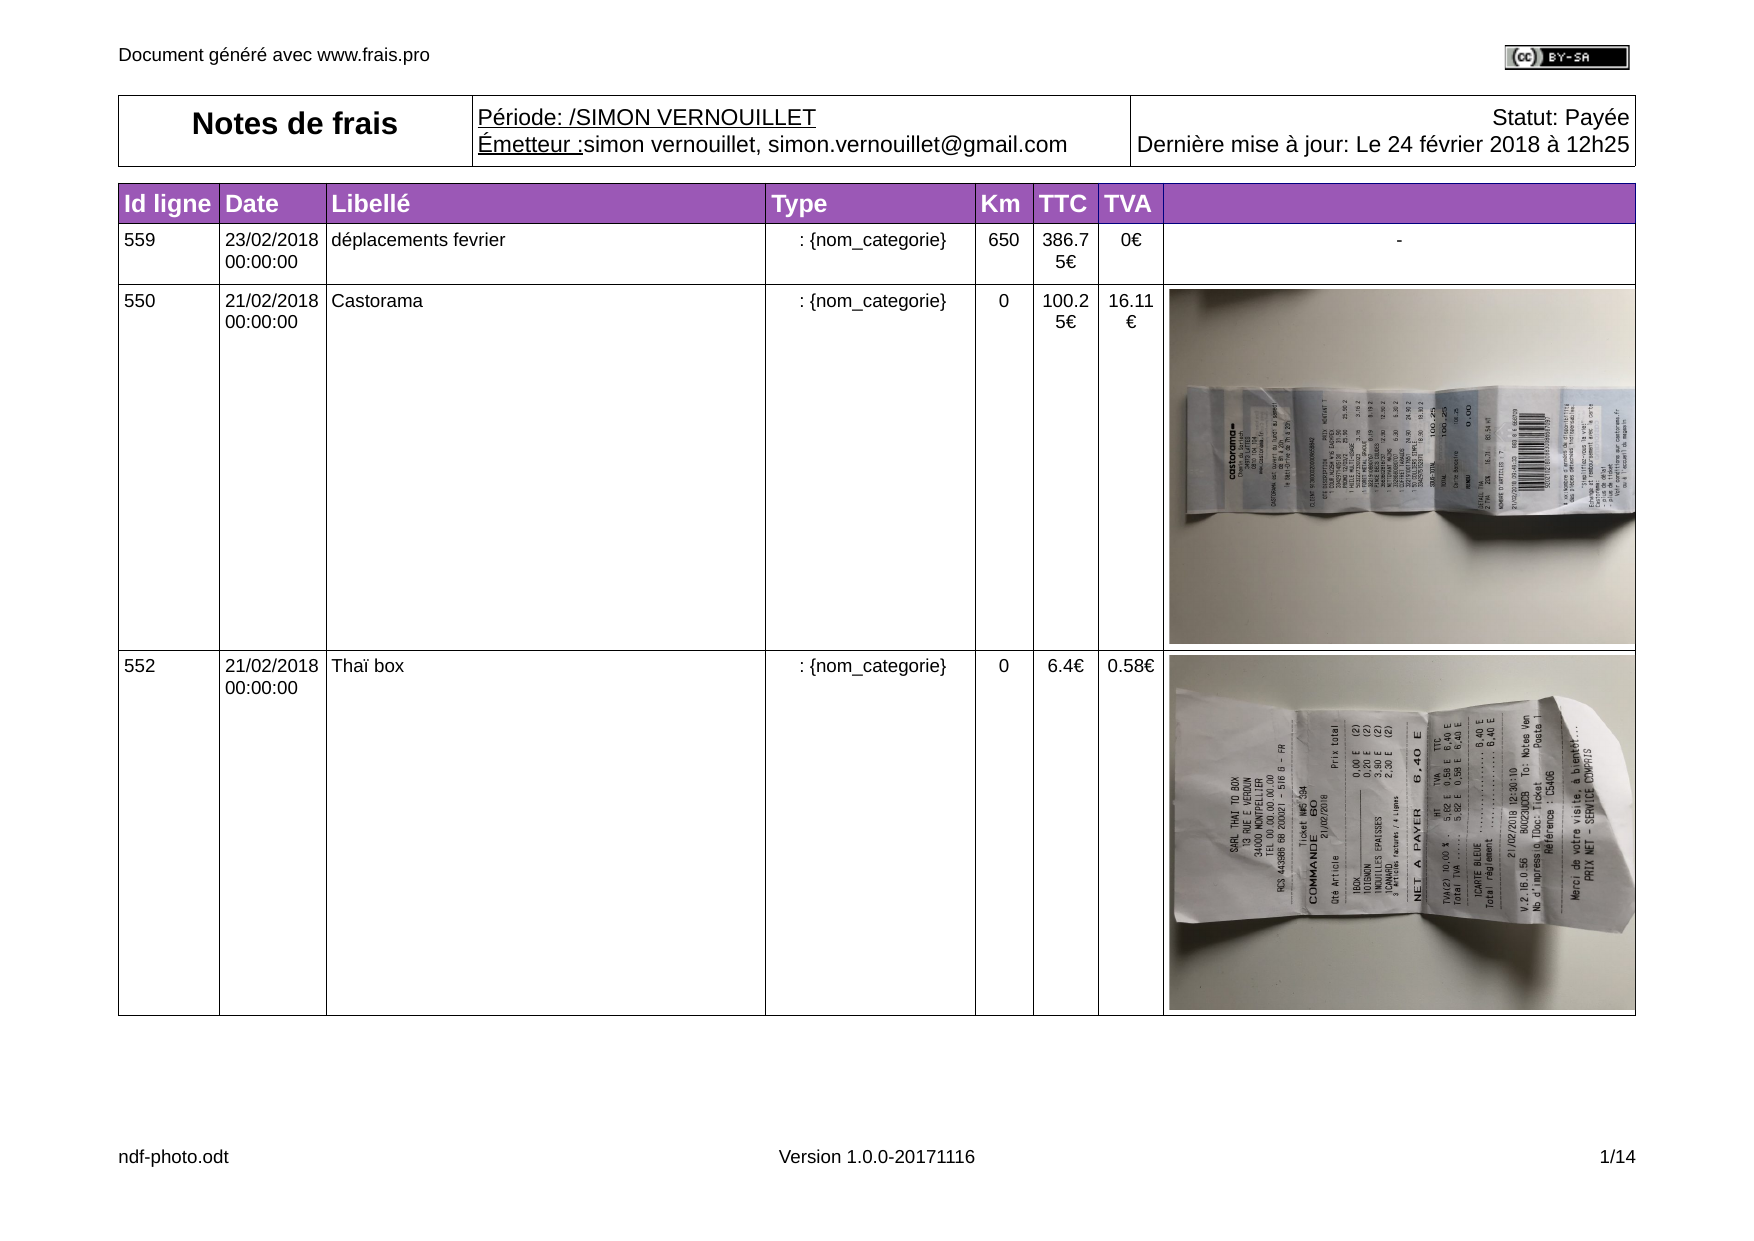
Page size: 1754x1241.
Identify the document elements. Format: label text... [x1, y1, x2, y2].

table_cell 550 [119, 285, 219, 649]
table_header Km [976, 184, 1033, 223]
picture [1504, 45, 1630, 70]
table_header Période: /SIMON VERNOUILLET Émetteur :simon vernouillet, simon.vernouillet@gmail.com [473, 96, 1130, 166]
table_cell déplacements fevrier [327, 224, 765, 283]
table_cell - [1164, 224, 1635, 283]
table_cell [1164, 285, 1635, 649]
table_header Notes de frais [119, 96, 472, 166]
table_cell Castorama [327, 285, 765, 649]
table_cell 0€ [1099, 224, 1163, 283]
table_cell 21/02/2018 00:00:00 [220, 285, 326, 649]
table_cell 6.4€ [1034, 651, 1098, 1015]
table_cell 650 [976, 224, 1033, 283]
table_header Date [220, 184, 326, 223]
table_cell 23/02/2018 00:00:00 [220, 224, 326, 283]
table_cell [1164, 651, 1635, 1015]
table_cell : {nom_categorie} [766, 651, 975, 1015]
picture [1169, 289, 1636, 644]
table_header Statut: Payée Dernière mise à jour: Le 24 février 2018 à 12h25 [1131, 96, 1635, 166]
table_header TVA [1099, 184, 1163, 223]
table_cell Thaï box [327, 651, 765, 1015]
table_cell 386.75€ [1034, 224, 1098, 283]
table_cell : {nom_categorie} [766, 224, 975, 283]
table_header Id ligne [119, 184, 219, 223]
table_cell 552 [119, 651, 219, 1015]
table_header [1164, 184, 1635, 223]
table_cell 21/02/2018 00:00:00 [220, 651, 326, 1015]
table_cell 0 [976, 651, 1033, 1015]
table_cell 0.58€ [1099, 651, 1163, 1015]
table_cell 559 [119, 224, 219, 283]
table_cell : {nom_categorie} [766, 285, 975, 649]
table_header Type [766, 184, 975, 223]
table_cell 100.25€ [1034, 285, 1098, 649]
table_cell 0 [976, 285, 1033, 649]
table_header Libellé [327, 184, 765, 223]
picture [1169, 655, 1636, 1010]
table_header TTC [1034, 184, 1098, 223]
table_cell 16.11€ [1099, 285, 1163, 649]
